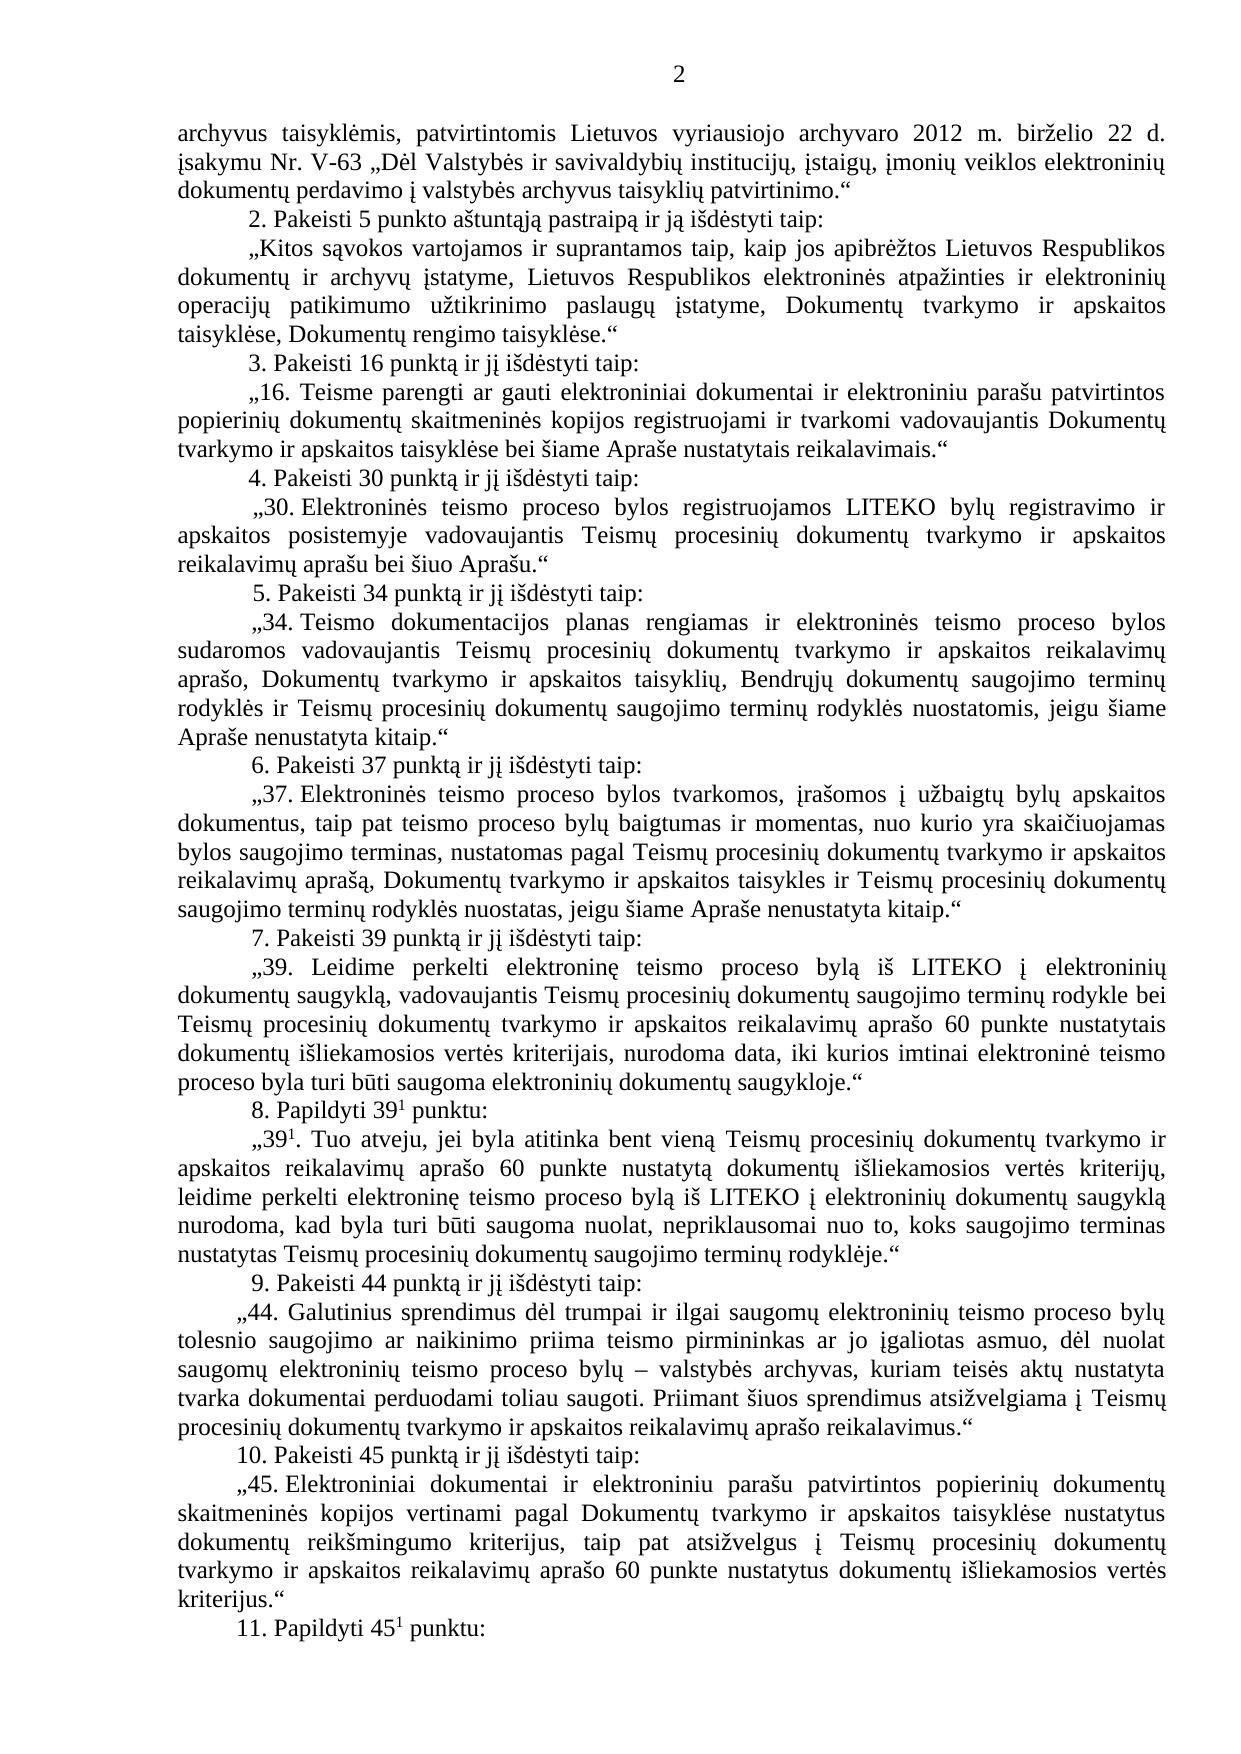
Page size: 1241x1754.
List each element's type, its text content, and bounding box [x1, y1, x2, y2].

text „45. Elektroniniai dokumentai ir elektroniniu parašu patvirtintos popierinių dokumentų skaitmeninės kopijos vertinami pagal Dokumentų tvarkymo ir apskaitos taisyklėse nustatytus dokumentų reikšmingumo kriterijus, taip pat atsižvelgus į Teismų procesinių dokumentų tvarkymo ir apskaitos reikalavimų aprašo 60 punkte nustatytus dokumentų išliekamosios vertės kriterijus.“ [177, 1469, 1166, 1613]
text 4. Pakeisti 30 punktą ir jį išdėstyti taip: [248, 463, 1166, 492]
text 2. Pakeisti 5 punkto aštuntąją pastraipą ir ją išdėstyti taip: [177, 204, 1166, 233]
text „391. Tuo atveju, jei byla atitinka bent vieną Teismų procesinių dokumentų tvarkymo ir apskaitos reikalavimų aprašo 60 punkte nustatytą dokumentų išliekamosios vertės kriterijų, leidime perkelti elektroninę teismo proceso bylą iš LITEKO į elektroninių dokumentų saugyklą nurodoma, kad byla turi būti saugoma nuolat, nepriklausomai nuo to, koks saugojimo terminas nustatytas Teismų procesinių dokumentų saugojimo terminų rodyklėje.“ [177, 1124, 1166, 1268]
text „34. Teismo dokumentacijos planas rengiamas ir elektroninės teismo proceso bylos sudaromos vadovaujantis Teismų procesinių dokumentų tvarkymo ir apskaitos reikalavimų aprašo, Dokumentų tvarkymo ir apskaitos taisyklių, Bendrųjų dokumentų saugojimo terminų rodyklės ir Teismų procesinių dokumentų saugojimo terminų rodyklės nuostatomis, jeigu šiame Apraše nenustatyta kitaip.“ [177, 607, 1166, 751]
text 9. Pakeisti 44 punktą ir jį išdėstyti taip: [251, 1268, 1166, 1297]
text 8. Papildyti 391 punktu: [251, 1096, 1166, 1124]
text „30. Elektroninės teismo proceso bylos registruojamos LITEKO bylų registravimo ir apskaitos posistemyje vadovaujantis Teismų procesinių dokumentų tvarkymo ir apskaitos reikalavimų aprašu bei šiuo Aprašu.“ [177, 492, 1166, 578]
text „16. Teisme parengti ar gauti elektroniniai dokumentai ir elektroniniu parašu patvirtintos popierinių dokumentų skaitmeninės kopijos registruojami ir tvarkomi vadovaujantis Dokumentų tvarkymo ir apskaitos taisyklėse bei šiame Apraše nustatytais reikalavimais.“ [177, 377, 1166, 463]
text 6. Pakeisti 37 punktą ir jį išdėstyti taip: [177, 751, 1166, 779]
text „Kitos sąvokos vartojamos ir suprantamos taip, kaip jos apibrėžtos Lietuvos Respublikos dokumentų ir archyvų įstatyme, Lietuvos Respublikos elektroninės atpažinties ir elektroninių operacijų patikimumo užtikrinimo paslaugų įstatyme, Dokumentų tvarkymo ir apskaitos taisyklėse, Dokumentų rengimo taisyklėse.“ [177, 233, 1166, 348]
text 5. Pakeisti 34 punktą ir jį išdėstyti taip: [177, 578, 1166, 607]
text 10. Pakeisti 45 punktą ir jį išdėstyti taip: [177, 1441, 1166, 1469]
text „39. Leidime perkelti elektroninę teismo proceso bylą iš LITEKO į elektroninių dokumentų saugyklą, vadovaujantis Teismų procesinių dokumentų saugojimo terminų rodykle bei Teismų procesinių dokumentų tvarkymo ir apskaitos reikalavimų aprašo 60 punkte nustatytais dokumentų išliekamosios vertės kriterijais, nurodoma data, iki kurios imtinai elektroninė teismo proceso byla turi būti saugoma elektroninių dokumentų saugykloje.“ [177, 952, 1166, 1096]
text „44. Galutinius sprendimus dėl trumpai ir ilgai saugomų elektroninių teismo proceso bylų tolesnio saugojimo ar naikinimo priima teismo pirmininkas ar jo įgaliotas asmuo, dėl nuolat saugomų elektroninių teismo proceso bylų – valstybės archyvas, kuriam teisės aktų nustatyta tvarka dokumentai perduodami toliau saugoti. Priimant šiuos sprendimus atsižvelgiama į Teismų procesinių dokumentų tvarkymo ir apskaitos reikalavimų aprašo reikalavimus.“ [177, 1297, 1166, 1441]
text „37. Elektroninės teismo proceso bylos tvarkomos, įrašomos į užbaigtų bylų apskaitos dokumentus, taip pat teismo proceso bylų baigtumas ir momentas, nuo kurio yra skaičiuojamas bylos saugojimo terminas, nustatomas pagal Teismų procesinių dokumentų tvarkymo ir apskaitos reikalavimų aprašą, Dokumentų tvarkymo ir apskaitos taisykles ir Teismų procesinių dokumentų saugojimo terminų rodyklės nuostatas, jeigu šiame Apraše nenustatyta kitaip.“ [177, 779, 1166, 923]
text 3. Pakeisti 16 punktą ir jį išdėstyti taip: [177, 348, 1166, 377]
text 11. Papildyti 451 punktu: [236, 1613, 1166, 1642]
text archyvus taisyklėmis, patvirtintomis Lietuvos vyriausiojo archyvaro 2012 m. birželio 22 d. įsakymu Nr. V-63 „Dėl Valstybės ir savivaldybių institucijų, įstaigų, įmonių veiklos elektroninių dokumentų perdavimo į valstybės archyvus taisyklių patvirtinimo.“ [177, 118, 1166, 204]
text 7. Pakeisti 39 punktą ir jį išdėstyti taip: [251, 923, 1166, 952]
